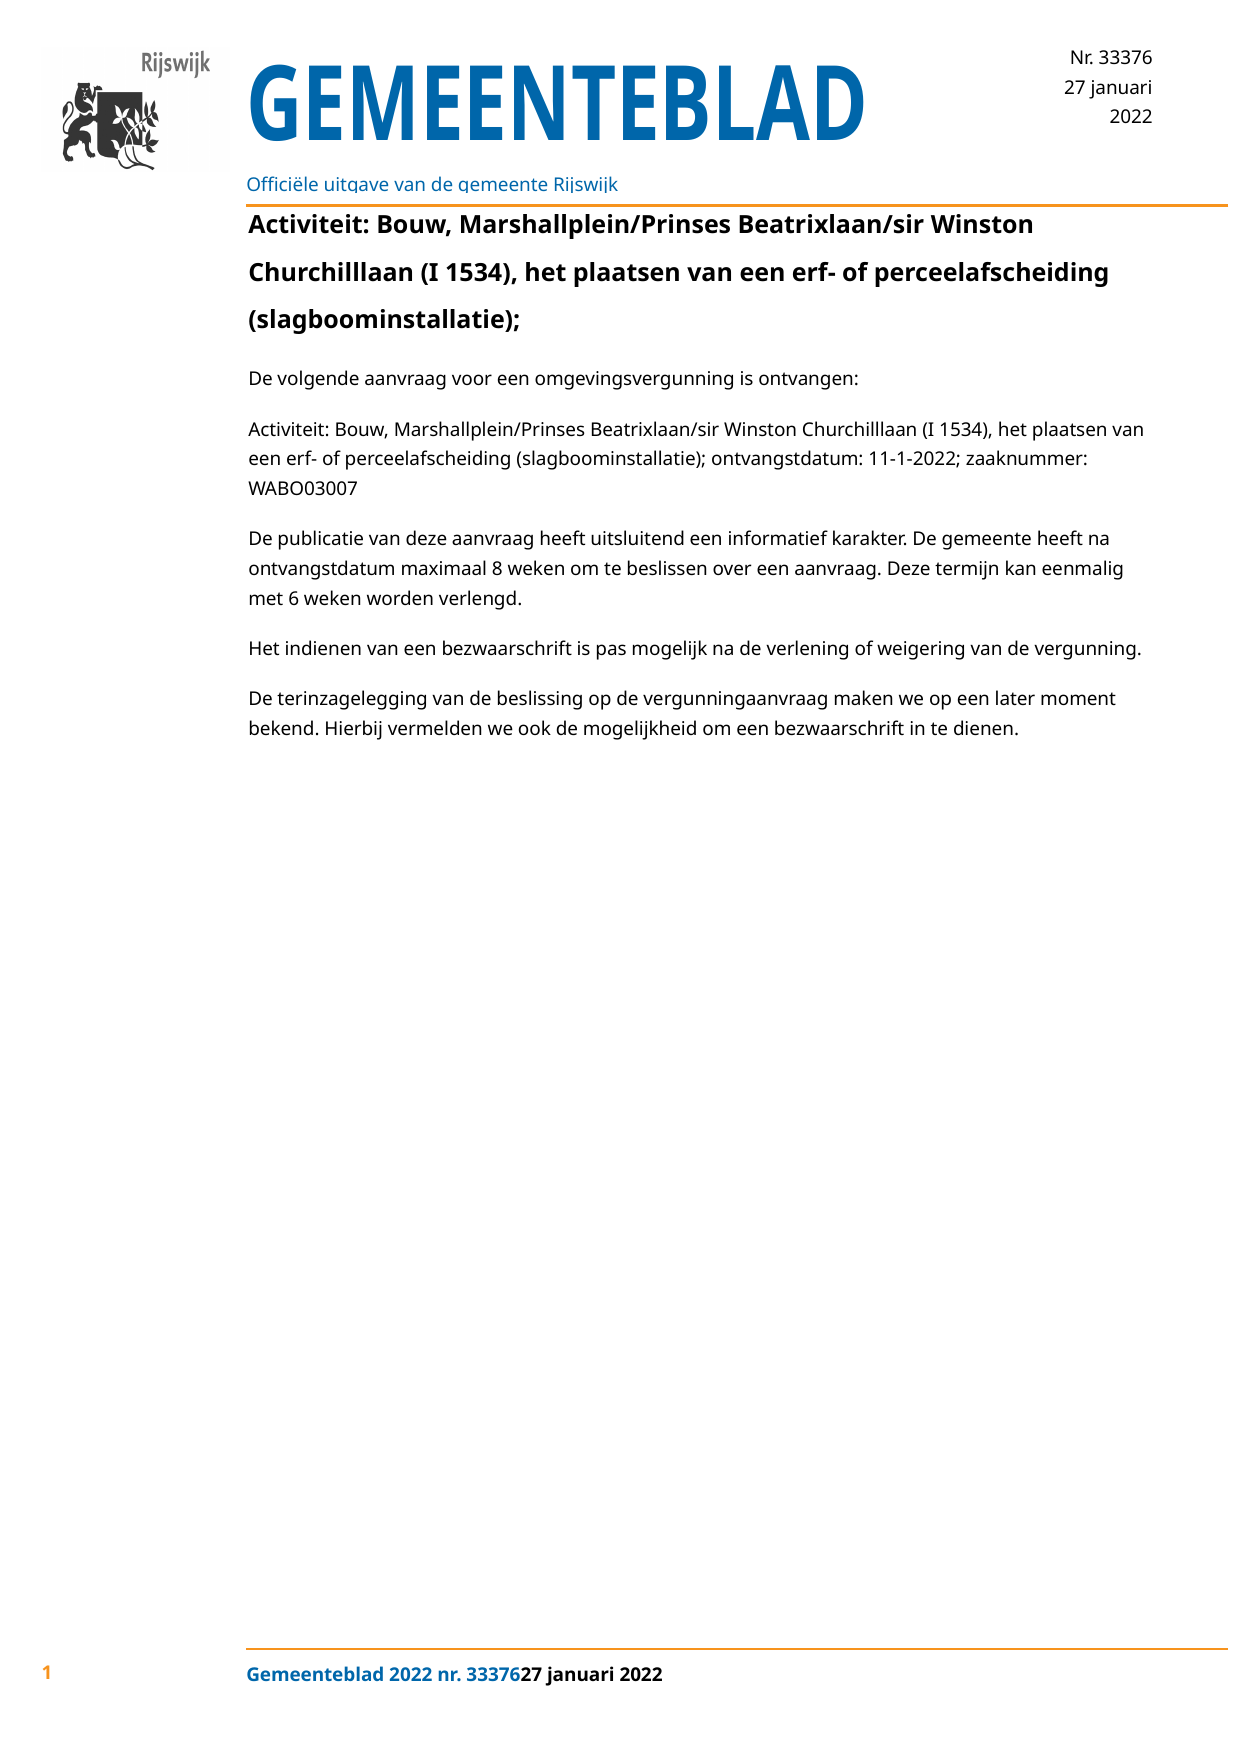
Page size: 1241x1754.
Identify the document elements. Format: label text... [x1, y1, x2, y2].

text De volgende aanvraag voor een omgevingsvergunning is ontvangen: [248, 366, 1152, 391]
text Activiteit: Bouw, Marshallplein/Prinses Beatrixlaan/sir Winston Churchilllaan (I 1534), het plaatsen van een erf- of perceelafscheiding (slagboominstallatie); ontvangstdatum: 11-1-2022; zaaknummer: WABO03007 [248, 416, 1152, 501]
text Het indienen van een bezwaarschrift is pas mogelijk na de verlening of weigering van de vergunning. [248, 635, 1152, 661]
text De publicatie van deze aanvraag heeft uitsluitend een informatief karakter. De gemeente heeft na ontvangstdatum maximaal 8 weken om te beslissen over een aanvraag. Deze termijn kan eenmalig met 6 weken worden verlengd. [248, 526, 1152, 610]
picture [41, 47, 231, 172]
text De terinzagelegging van de beslissing op de vergunningaanvraag maken we op een later moment bekend. Hierbij vermelden we ook de mogelijkheid om een bezwaarschrift in te dienen. [248, 686, 1152, 741]
text Activiteit: Bouw, Marshallplein/Prinses Beatrixlaan/sir Winston Churchilllaan (I 1534), het plaatsen van een erf- of perceelafscheiding (slagboominstallatie); [248, 207, 1152, 336]
